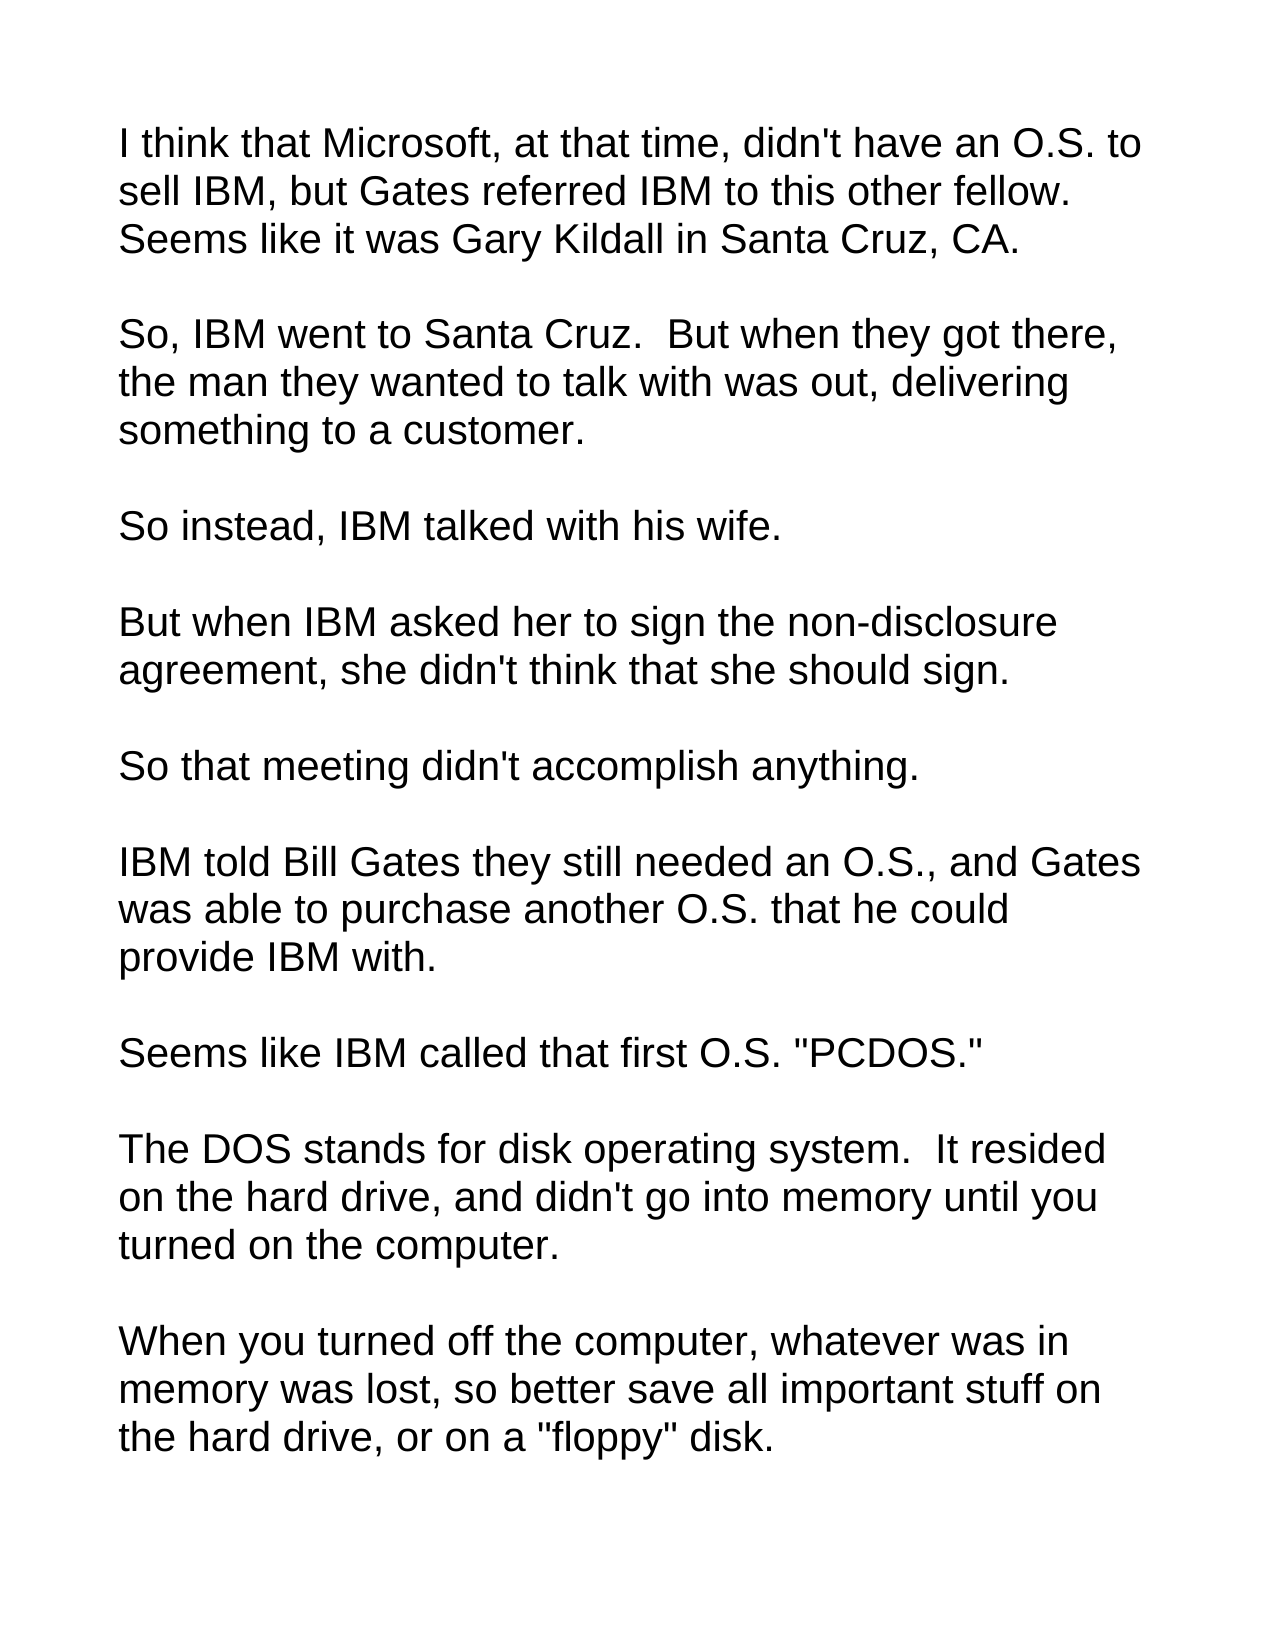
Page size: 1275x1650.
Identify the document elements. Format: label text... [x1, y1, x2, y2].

text The DOS stands for disk operating system. It resided on the hard drive, and didn't go into memory until you turned on the computer. [118, 1124, 1157, 1268]
text So, IBM went to Santa Cruz. But when they got there, the man they wanted to talk with was out, delivering something to a customer. [118, 310, 1157, 453]
text But when IBM asked her to sign the non-disclosure agreement, she didn't think that she should sign. [118, 597, 1157, 693]
text So instead, IBM talked with his wife. [118, 501, 1157, 549]
text IBM told Bill Gates they still needed an O.S., and Gates was able to purchase another O.S. that he could provide IBM with. [118, 837, 1157, 981]
text I think that Microsoft, at that time, didn't have an O.S. to sell IBM, but Gates referred IBM to this other fellow. Seems like it was Gary Kildall in Santa Cruz, CA. [118, 118, 1157, 262]
text So that meeting didn't accomplish anything. [118, 741, 1157, 789]
text Seems like IBM called that first O.S. "PCDOS." [118, 1028, 1157, 1076]
text When you turned off the computer, whatever was in memory was lost, so better save all important stuff on the hard drive, or on a "floppy" disk. [118, 1316, 1157, 1460]
